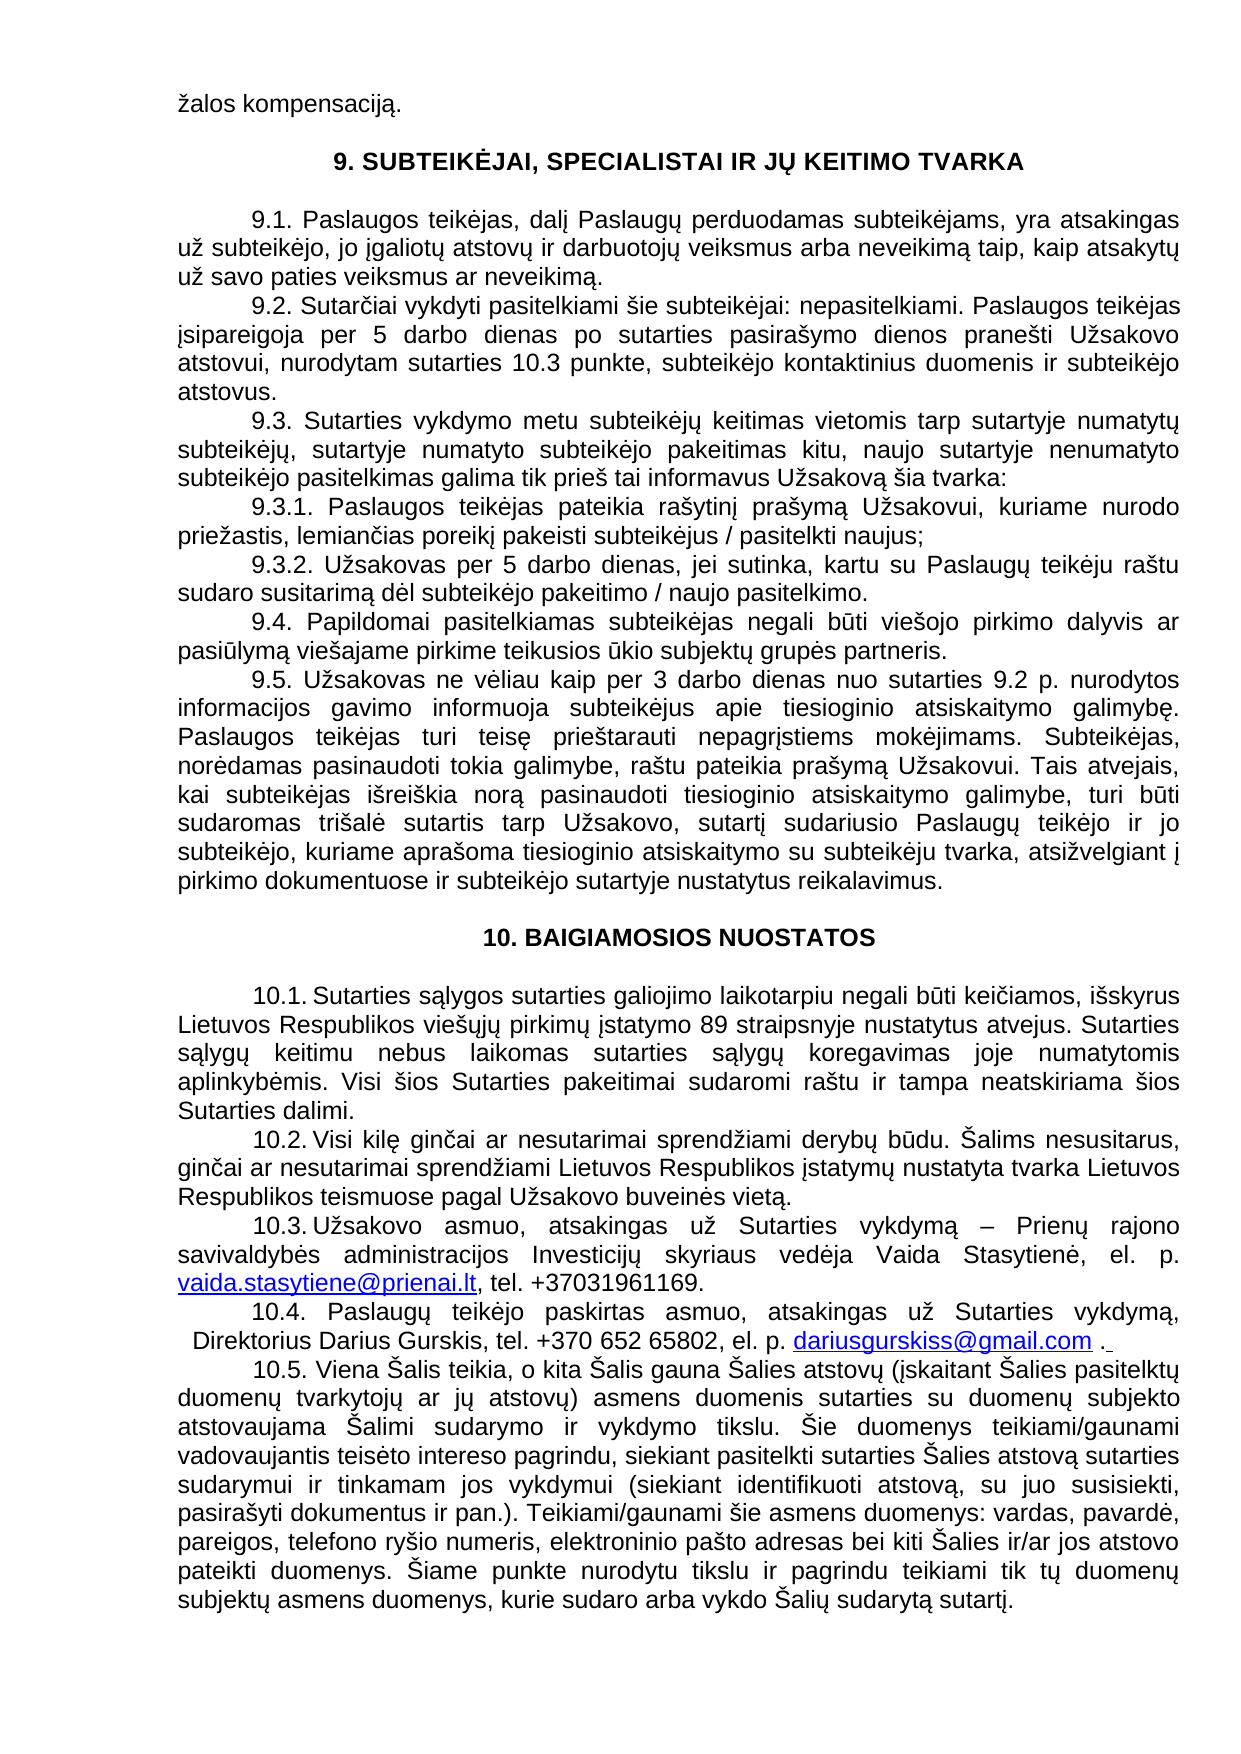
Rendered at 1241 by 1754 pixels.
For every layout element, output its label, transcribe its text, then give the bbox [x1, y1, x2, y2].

text 9.3.2. Užsakovas per 5 darbo dienas, jei sutinka, kartu su Paslaugų teikėju raštu sudaro susitarimą dėl subteikėjo pakeitimo / naujo pasitelkimo. [177, 549, 1181, 607]
text 10.3. Užsakovo asmuo, atsakingas už Sutarties vykdymą – Prienų rajono savivaldybės administracijos Investicijų skyriaus vedėja Vaida Stasytienė, el. p. vaida.stasytiene@prienai.lt, tel. +37031961169. [177, 1211, 1181, 1297]
text 10. BAIGIAMOSIOS NUOSTATOS [177, 923, 1181, 952]
text 10.5. Viena Šalis teikia, o kita Šalis gauna Šalies atstovų (įskaitant Šalies pasitelktų duomenų tvarkytojų ar jų atstovų) asmens duomenis sutarties su duomenų subjekto atstovaujama Šalimi sudarymo ir vykdymo tikslu. Šie duomenys teikiami/gaunami vadovaujantis teisėto intereso pagrindu, siekiant pasitelkti sutarties Šalies atstovą sutarties sudarymui ir tinkamam jos vykdymui (siekiant identifikuoti atstovą, su juo susisiekti, pasirašyti dokumentus ir pan.). Teikiami/gaunami šie asmens duomenys: vardas, pavardė, pareigos, telefono ryšio numeris, elektroninio pašto adresas bei kiti Šalies ir/ar jos atstovo pateikti duomenys. Šiame punkte nurodytu tikslu ir pagrindu teikiami tik tų duomenų subjektų asmens duomenys, kurie sudaro arba vykdo Šalių sudarytą sutartį. [177, 1354, 1181, 1613]
text 9.2. Sutarčiai vykdyti pasitelkiami šie subteikėjai: nepasitelkiami. Paslaugos teikėjas įsipareigoja per 5 darbo dienas po sutarties pasirašymo dienos pranešti Užsakovo atstovui, nurodytam sutarties 10.3 punkte, subteikėjo kontaktinius duomenis ir subteikėjo atstovus. [177, 291, 1181, 406]
text žalos kompensaciją. [177, 89, 1181, 117]
text 10.2. Visi kilę ginčai ar nesutarimai sprendžiami derybų būdu. Šalims nesusitarus, ginčai ar nesutarimai sprendžiami Lietuvos Respublikos įstatymų nustatyta tvarka Lietuvos Respublikos teismuose pagal Užsakovo buveinės vietą. [177, 1124, 1181, 1211]
text 9.3.1. Paslaugos teikėjas pateikia rašytinį prašymą Užsakovui, kuriame nurodo priežastis, lemiančias poreikį pakeisti subteikėjus / pasitelkti naujus; [177, 492, 1181, 549]
text 9.1. Paslaugos teikėjas, dalį Paslaugų perduodamas subteikėjams, yra atsakingas už subteikėjo, jo įgaliotų atstovų ir darbuotojų veiksmus arba neveikimą taip, kaip atsakytų už savo paties veiksmus ar neveikimą. [177, 204, 1181, 291]
text 9.4. Papildomai pasitelkiamas subteikėjas negali būti viešojo pirkimo dalyvis ar pasiūlymą viešajame pirkime teikusios ūkio subjektų grupės partneris. [177, 607, 1181, 664]
text 9. SUBTEIKĖJAI, SPECIALISTAI IR JŲ KEITIMO TVARKA [177, 147, 1181, 175]
text 10.1. Sutarties sąlygos sutarties galiojimo laikotarpiu negali būti keičiamos, išskyrus Lietuvos Respublikos viešųjų pirkimų įstatymo 89 straipsnyje nustatytus atvejus. Sutarties sąlygų keitimu nebus laikomas sutarties sąlygų koregavimas joje numatytomis aplinkybėmis. Visi šios Sutarties pakeitimai sudaromi raštu ir tampa neatskiriama šios Sutarties dalimi. [177, 981, 1181, 1124]
text 10.4. Paslaugų teikėjo paskirtas asmuo, atsakingas už Sutarties vykdymą, Direktorius Darius Gurskis, tel. +370 652 65802, el. p. dariusgurskiss@gmail.com . [192, 1297, 1181, 1354]
text 9.3. Sutarties vykdymo metu subteikėjų keitimas vietomis tarp sutartyje numatytų subteikėjų, sutartyje numatyto subteikėjo pakeitimas kitu, naujo sutartyje nenumatyto subteikėjo pasitelkimas galima tik prieš tai informavus Užsakovą šia tvarka: [177, 406, 1181, 492]
text 9.5. Užsakovas ne vėliau kaip per 3 darbo dienas nuo sutarties 9.2 p. nurodytos informacijos gavimo informuoja subteikėjus apie tiesioginio atsiskaitymo galimybę. Paslaugos teikėjas turi teisę prieštarauti nepagrįstiems mokėjimams. Subteikėjas, norėdamas pasinaudoti tokia galimybe, raštu pateikia prašymą Užsakovui. Tais atvejais, kai subteikėjas išreiškia norą pasinaudoti tiesioginio atsiskaitymo galimybe, turi būti sudaromas trišalė sutartis tarp Užsakovo, sutartį sudariusio Paslaugų teikėjo ir jo subteikėjo, kuriame aprašoma tiesioginio atsiskaitymo su subteikėju tvarka, atsižvelgiant į pirkimo dokumentuose ir subteikėjo sutartyje nustatytus reikalavimus. [177, 664, 1181, 894]
